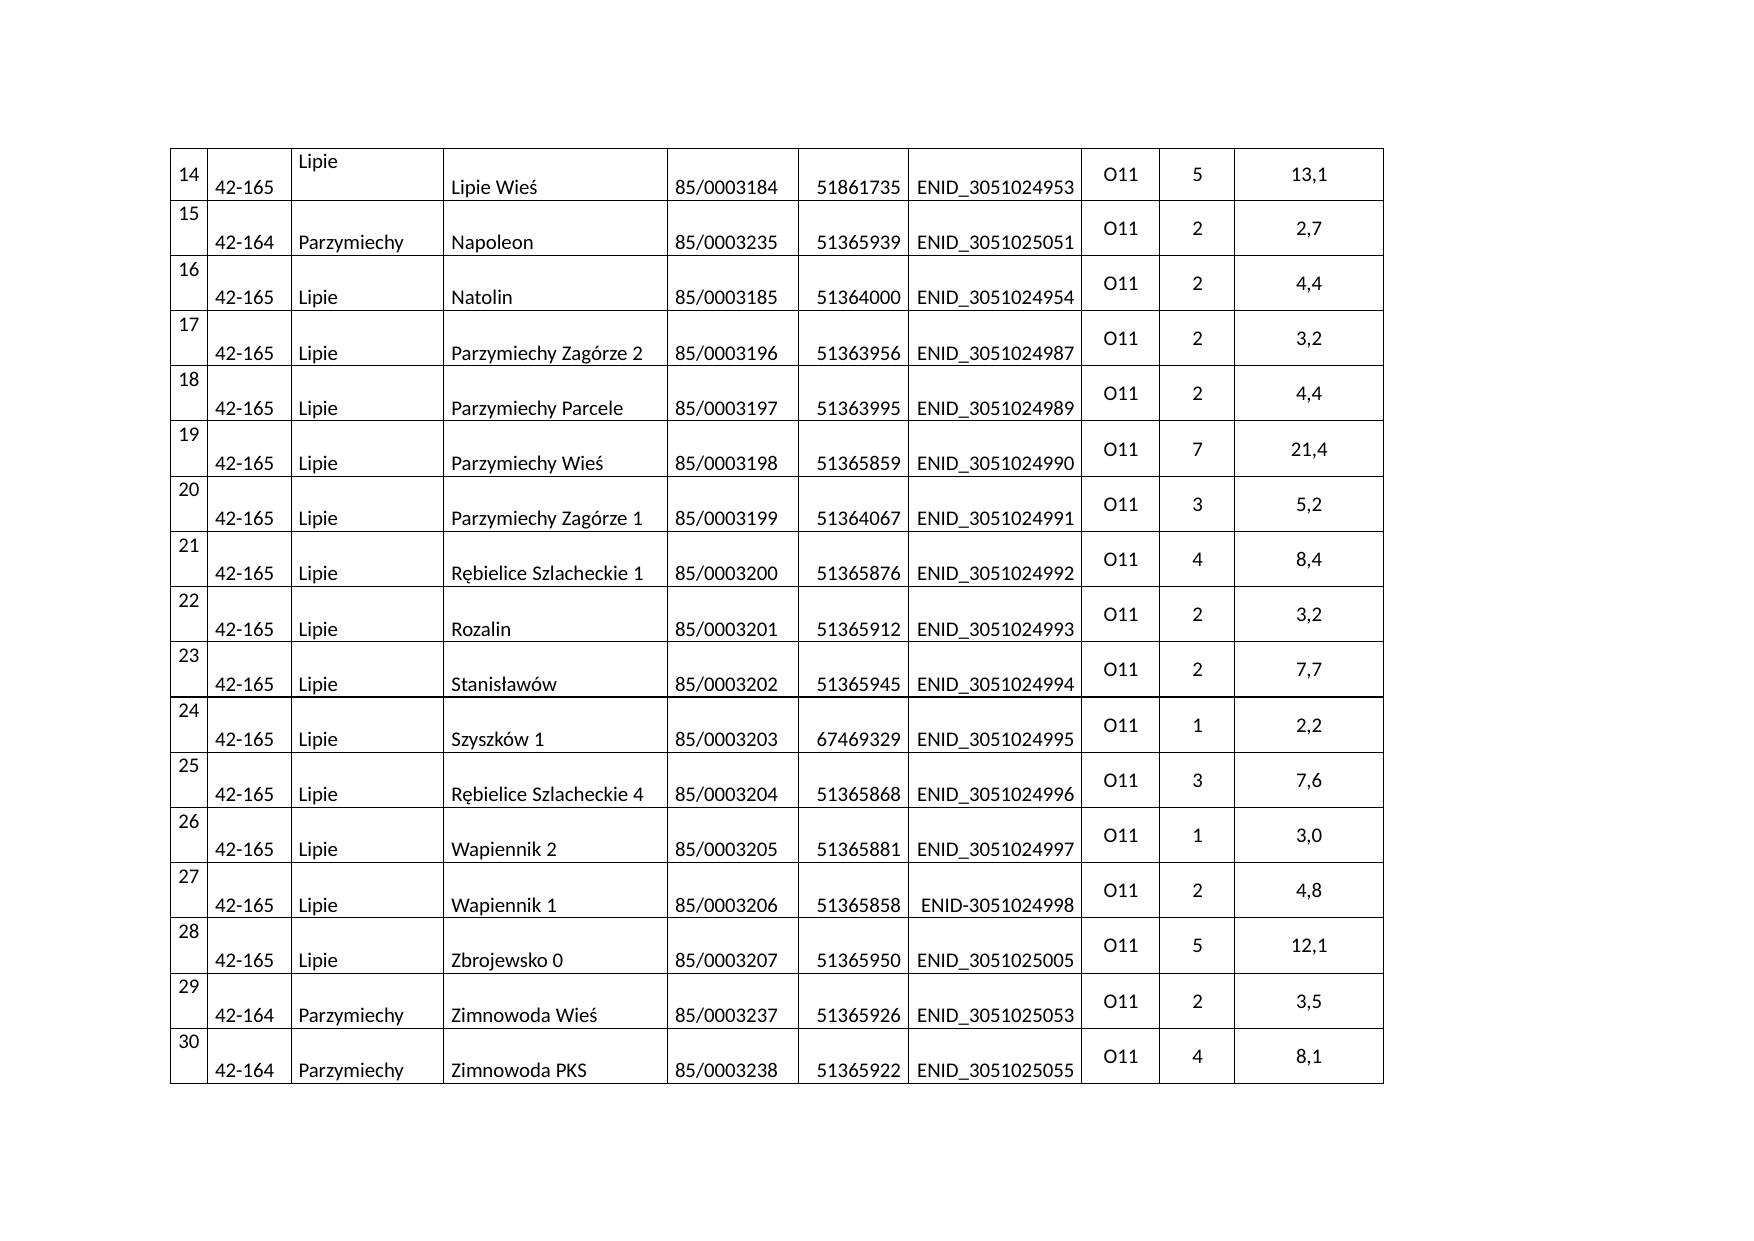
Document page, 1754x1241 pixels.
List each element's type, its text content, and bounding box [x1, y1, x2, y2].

table_cell 17 [171, 311, 207, 365]
table_cell 85/0003207 [668, 918, 798, 972]
table_cell 85/0003196 [668, 311, 798, 365]
table_cell 51365868 [799, 753, 908, 807]
table_cell 5 [1160, 149, 1234, 199]
table_cell ENID_3051024991 [909, 477, 1081, 531]
table_cell 4 [1160, 1029, 1234, 1083]
table_cell 8,4 [1235, 532, 1383, 586]
table_cell O11 [1082, 753, 1159, 807]
table_cell 3,2 [1235, 311, 1383, 365]
table_cell 2 [1160, 311, 1234, 365]
table_cell 51365858 [799, 863, 908, 917]
table_cell 23 [171, 642, 207, 696]
table_cell Lipie [292, 918, 443, 972]
table_cell ENID_3051024954 [909, 256, 1081, 310]
table_cell ENID_3051024953 [909, 149, 1081, 199]
table_cell Zimnowoda Wieś [444, 974, 667, 1028]
table_cell 85/0003184 [668, 149, 798, 199]
table_cell Lipie [292, 642, 443, 696]
table_cell 42-165 [208, 698, 291, 752]
table_cell 2 [1160, 256, 1234, 310]
table_cell 42-165 [208, 587, 291, 641]
table_cell Napoleon [444, 201, 667, 255]
table_cell O11 [1082, 201, 1159, 255]
table_cell ENID_3051024987 [909, 311, 1081, 365]
table_cell 21,4 [1235, 421, 1383, 476]
table_cell 42-165 [208, 808, 291, 862]
table_cell Natolin [444, 256, 667, 310]
table_cell 7 [1160, 421, 1234, 476]
table_cell Lipie [292, 311, 443, 365]
table_cell 28 [171, 918, 207, 972]
table_cell 51365922 [799, 1029, 908, 1083]
table_cell ENID_3051024990 [909, 421, 1081, 476]
table_cell Zimnowoda PKS [444, 1029, 667, 1083]
table_cell Parzymiechy Wieś [444, 421, 667, 476]
table_cell 85/0003235 [668, 201, 798, 255]
table_cell 85/0003204 [668, 753, 798, 807]
table_cell 51365926 [799, 974, 908, 1028]
table_cell 85/0003200 [668, 532, 798, 586]
table_cell Lipie [292, 477, 443, 531]
table_cell 51365939 [799, 201, 908, 255]
table_cell 3,5 [1235, 974, 1383, 1028]
table_cell O11 [1082, 974, 1159, 1028]
table_cell 51364000 [799, 256, 908, 310]
table_cell O11 [1082, 1029, 1159, 1083]
table_cell 85/0003203 [668, 698, 798, 752]
table_cell Lipie [292, 256, 443, 310]
table_cell O11 [1082, 918, 1159, 972]
table_cell 67469329 [799, 698, 908, 752]
table_cell 29 [171, 974, 207, 1028]
table_cell ENID_3051024992 [909, 532, 1081, 586]
table_cell 3,0 [1235, 808, 1383, 862]
table_cell 7,7 [1235, 642, 1383, 696]
table_cell ENID_3051025053 [909, 974, 1081, 1028]
table_cell 22 [171, 587, 207, 641]
table_cell O11 [1082, 587, 1159, 641]
table_cell 85/0003205 [668, 808, 798, 862]
table_cell 21 [171, 532, 207, 586]
table_cell Lipie [292, 753, 443, 807]
table_cell Rozalin [444, 587, 667, 641]
table_cell 24 [171, 698, 207, 752]
table_cell 2 [1160, 587, 1234, 641]
table_cell 42-164 [208, 201, 291, 255]
table_cell 16 [171, 256, 207, 310]
table_cell ENID_3051024995 [909, 698, 1081, 752]
table_cell 85/0003237 [668, 974, 798, 1028]
table_cell ENID_3051024996 [909, 753, 1081, 807]
table_cell O11 [1082, 532, 1159, 586]
table_cell O11 [1082, 808, 1159, 862]
table_cell 51365881 [799, 808, 908, 862]
table_cell ENID_3051024997 [909, 808, 1081, 862]
table_cell Parzymiechy Parcele [444, 366, 667, 420]
table_cell 42-165 [208, 863, 291, 917]
table_cell O11 [1082, 421, 1159, 476]
table_cell 3 [1160, 753, 1234, 807]
table_cell 2 [1160, 642, 1234, 696]
table_cell Rębielice Szlacheckie 4 [444, 753, 667, 807]
table_cell O11 [1082, 256, 1159, 310]
table_cell 20 [171, 477, 207, 531]
table_cell 4 [1160, 532, 1234, 586]
table_cell Lipie [292, 421, 443, 476]
table_cell 85/0003199 [668, 477, 798, 531]
table_cell 15 [171, 201, 207, 255]
table_cell O11 [1082, 149, 1159, 199]
table_cell Szyszków 1 [444, 698, 667, 752]
table_cell 42-165 [208, 753, 291, 807]
table_cell 85/0003197 [668, 366, 798, 420]
table_cell 42-165 [208, 366, 291, 420]
table_cell 26 [171, 808, 207, 862]
table_cell 5,2 [1235, 477, 1383, 531]
table_cell 27 [171, 863, 207, 917]
table_cell 5 [1160, 918, 1234, 972]
table_cell Parzymiechy [292, 1029, 443, 1083]
table_cell 51365912 [799, 587, 908, 641]
table_cell ENID_3051024993 [909, 587, 1081, 641]
table_cell Lipie [292, 863, 443, 917]
table_cell 30 [171, 1029, 207, 1083]
table_cell Lipie [292, 366, 443, 420]
table_cell O11 [1082, 366, 1159, 420]
table_cell 2 [1160, 863, 1234, 917]
table_cell O11 [1082, 863, 1159, 917]
table_cell ENID_3051025055 [909, 1029, 1081, 1083]
table_cell 19 [171, 421, 207, 476]
table_cell 42-165 [208, 421, 291, 476]
table_cell Parzymiechy Zagórze 1 [444, 477, 667, 531]
table_cell 2 [1160, 201, 1234, 255]
table_cell 14 [171, 149, 207, 199]
table_cell 7,6 [1235, 753, 1383, 807]
table_cell 12,1 [1235, 918, 1383, 972]
table_cell Wapiennik 2 [444, 808, 667, 862]
table_cell ENID_3051024994 [909, 642, 1081, 696]
table_cell Lipie Wieś [444, 149, 667, 199]
table_cell 13,1 [1235, 149, 1383, 199]
table_cell 42-164 [208, 974, 291, 1028]
table_cell 85/0003238 [668, 1029, 798, 1083]
table_cell ENID_3051024989 [909, 366, 1081, 420]
table_cell 2 [1160, 366, 1234, 420]
table_cell Lipie [292, 808, 443, 862]
table_cell O11 [1082, 642, 1159, 696]
table_cell ENID-3051024998 [909, 863, 1081, 917]
table_cell 3 [1160, 477, 1234, 531]
table_cell 1 [1160, 808, 1234, 862]
table_cell O11 [1082, 698, 1159, 752]
table_cell Stanisławów [444, 642, 667, 696]
table_cell O11 [1082, 477, 1159, 531]
table_cell Parzymiechy Zagórze 2 [444, 311, 667, 365]
table_cell Parzymiechy [292, 974, 443, 1028]
table_cell ENID_3051025051 [909, 201, 1081, 255]
table_cell 42-164 [208, 1029, 291, 1083]
table_cell 51365950 [799, 918, 908, 972]
table_cell 3,2 [1235, 587, 1383, 641]
table_cell 42-165 [208, 256, 291, 310]
table_cell O11 [1082, 311, 1159, 365]
table_cell 42-165 [208, 477, 291, 531]
table_cell 51861735 [799, 149, 908, 199]
table_cell 8,1 [1235, 1029, 1383, 1083]
table_cell 85/0003185 [668, 256, 798, 310]
table_cell 4,4 [1235, 366, 1383, 420]
table_cell Lipie [292, 587, 443, 641]
table_cell 42-165 [208, 532, 291, 586]
table_cell 85/0003202 [668, 642, 798, 696]
table_cell Wapiennik 1 [444, 863, 667, 917]
table_cell 42-165 [208, 149, 291, 199]
table_cell 42-165 [208, 918, 291, 972]
table_cell 85/0003201 [668, 587, 798, 641]
table_cell Lipie [292, 149, 443, 199]
table_cell 18 [171, 366, 207, 420]
table_cell ENID_3051025005 [909, 918, 1081, 972]
table_cell 1 [1160, 698, 1234, 752]
table_cell 85/0003198 [668, 421, 798, 476]
table_cell Lipie [292, 698, 443, 752]
table_cell Rębielice Szlacheckie 1 [444, 532, 667, 586]
table_cell 51365859 [799, 421, 908, 476]
table_cell 2,2 [1235, 698, 1383, 752]
table_cell 51365876 [799, 532, 908, 586]
table_cell 2 [1160, 974, 1234, 1028]
table_cell 25 [171, 753, 207, 807]
table_cell Parzymiechy [292, 201, 443, 255]
table_cell 42-165 [208, 311, 291, 365]
table_cell Zbrojewsko 0 [444, 918, 667, 972]
table_cell 85/0003206 [668, 863, 798, 917]
table_cell 51365945 [799, 642, 908, 696]
table_cell 2,7 [1235, 201, 1383, 255]
table_cell Lipie [292, 532, 443, 586]
table_cell 51364067 [799, 477, 908, 531]
table_cell 4,8 [1235, 863, 1383, 917]
table_cell 51363995 [799, 366, 908, 420]
table_cell 51363956 [799, 311, 908, 365]
table_cell 42-165 [208, 642, 291, 696]
table_cell 4,4 [1235, 256, 1383, 310]
